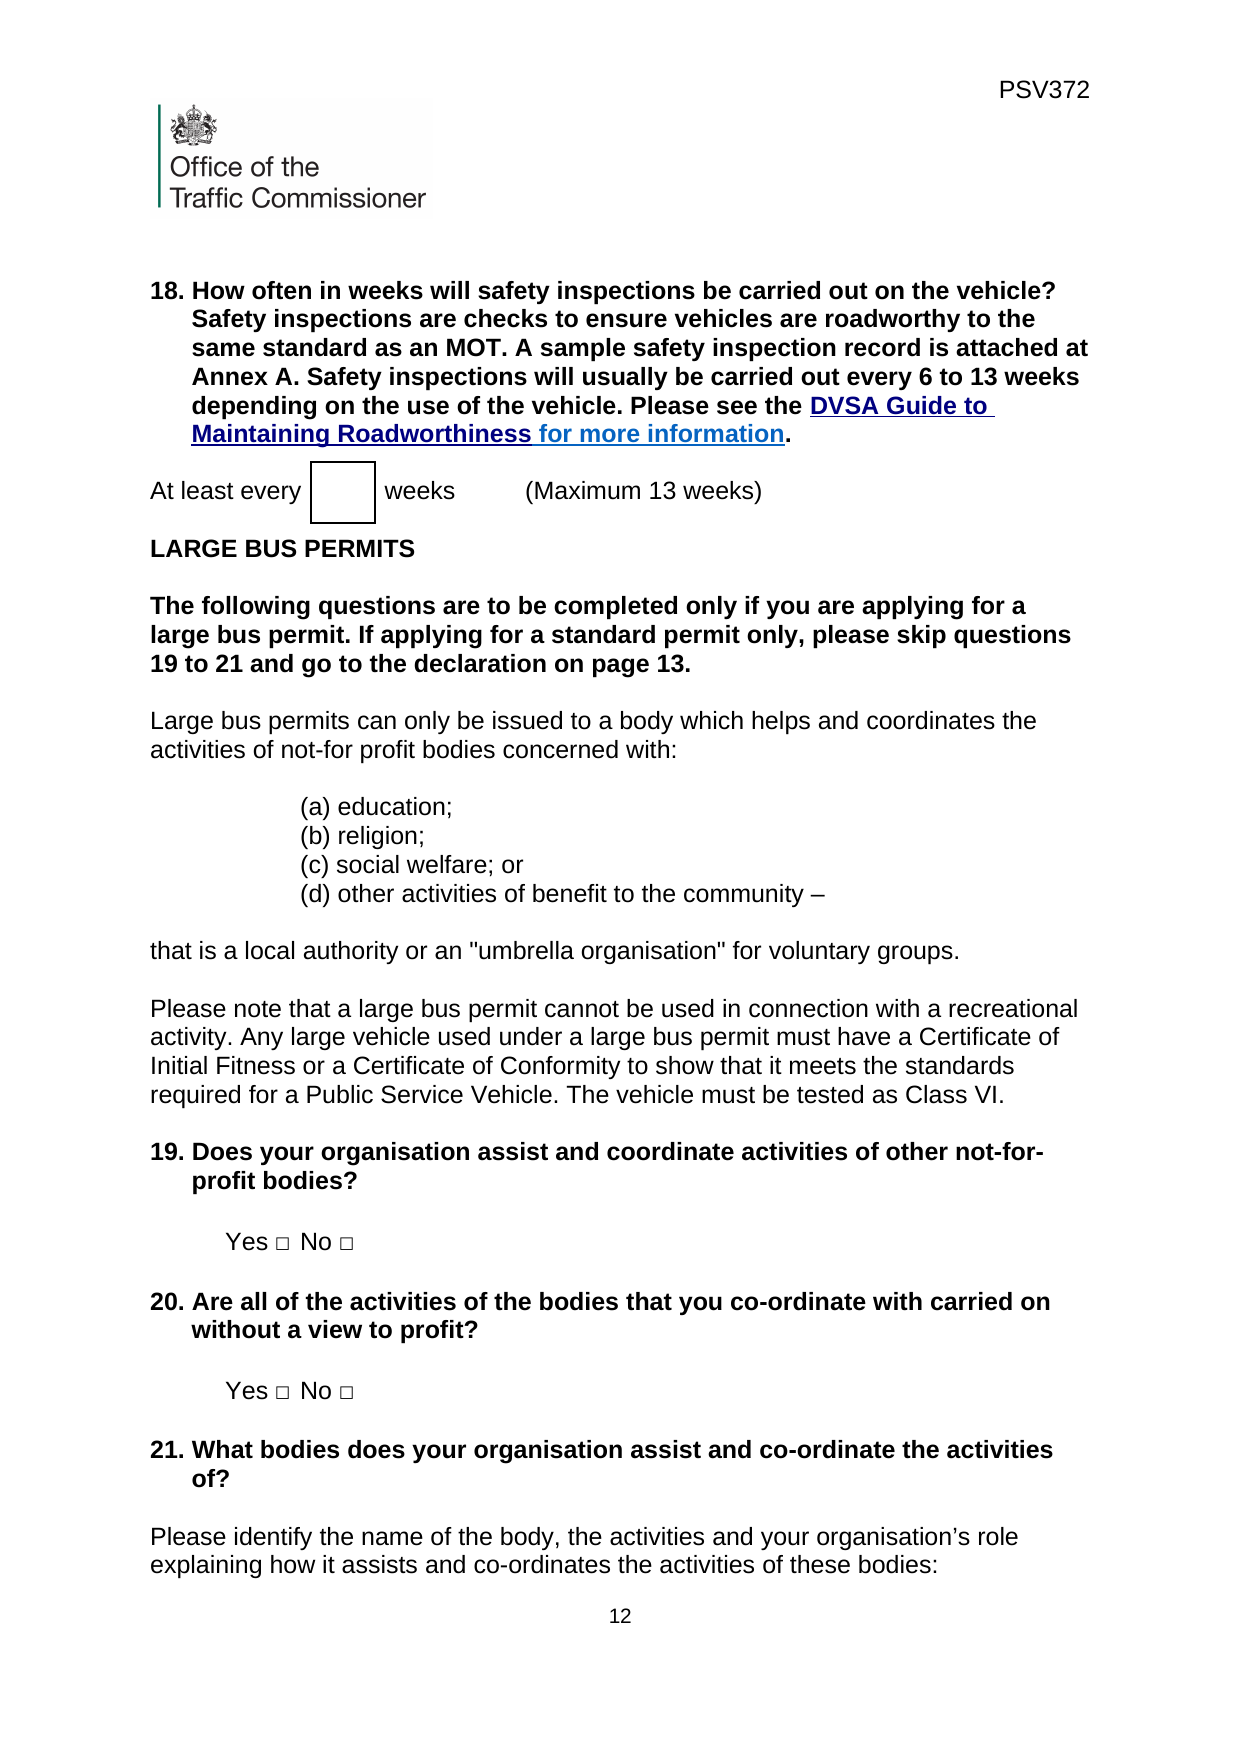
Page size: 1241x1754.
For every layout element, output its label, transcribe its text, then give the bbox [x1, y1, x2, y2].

text (b) religion; [150, 821, 1090, 850]
text (c) social welfare; or [150, 850, 1090, 879]
text (d) other activities of benefit to the community – [150, 879, 1090, 907]
text At least every [150, 476, 310, 505]
text 18. How often in weeks will safety inspections be carried out on the vehicle? Safety inspections are checks to ensure vehicles are roadworthy to the same standard as an MOT. A sample safety inspection record is attached at Annex A. Safety inspections will usually be carried out every 6 to 13 weeks depending on the use of the vehicle. Please see the DVSA Guide to Maintaining Roadworthiness for more information. [150, 276, 1090, 448]
text LARGE BUS PERMITS [150, 534, 1090, 562]
text Please identify the name of the body, the activities and your organisation’s role explaining how it assists and co-ordinates the activities of these bodies: [150, 1522, 1090, 1579]
text The following questions are to be completed only if you are applying for a large bus permit. If applying for a standard permit only, please skip questions 19 to 21 and go to the declaration on page 13. [150, 591, 1090, 677]
text 20. Are all of the activities of the bodies that you co-ordinate with carried on without a view to profit? [150, 1286, 1090, 1344]
text 21. What bodies does your organisation assist and co-ordinate the activities of? [150, 1436, 1090, 1493]
text that is a local authority or an "umbrella organisation" for voluntary groups. [150, 936, 1090, 965]
text (a) education; [150, 792, 1090, 821]
text 19. Does your organisation assist and coordinate activities of other not-for-profit bodies? [150, 1137, 1090, 1195]
text weeks (Maximum 13 weeks) [376, 476, 1090, 505]
text Yes ☐ No ☐ [150, 1224, 1090, 1258]
text Yes ☐ No ☐ [150, 1373, 1090, 1407]
text Large bus permits can only be issued to a body which helps and coordinates the activities of not-for profit bodies concerned with: [150, 706, 1090, 764]
text Please note that a large bus permit cannot be used in connection with a recreational activity. Any large vehicle used under a large bus permit must have a Certificate of Initial Fitness or a Certificate of Conformity to show that it meets the standards required for a Public Service Vehicle. The vehicle must be tested as Class VI. [150, 994, 1090, 1109]
